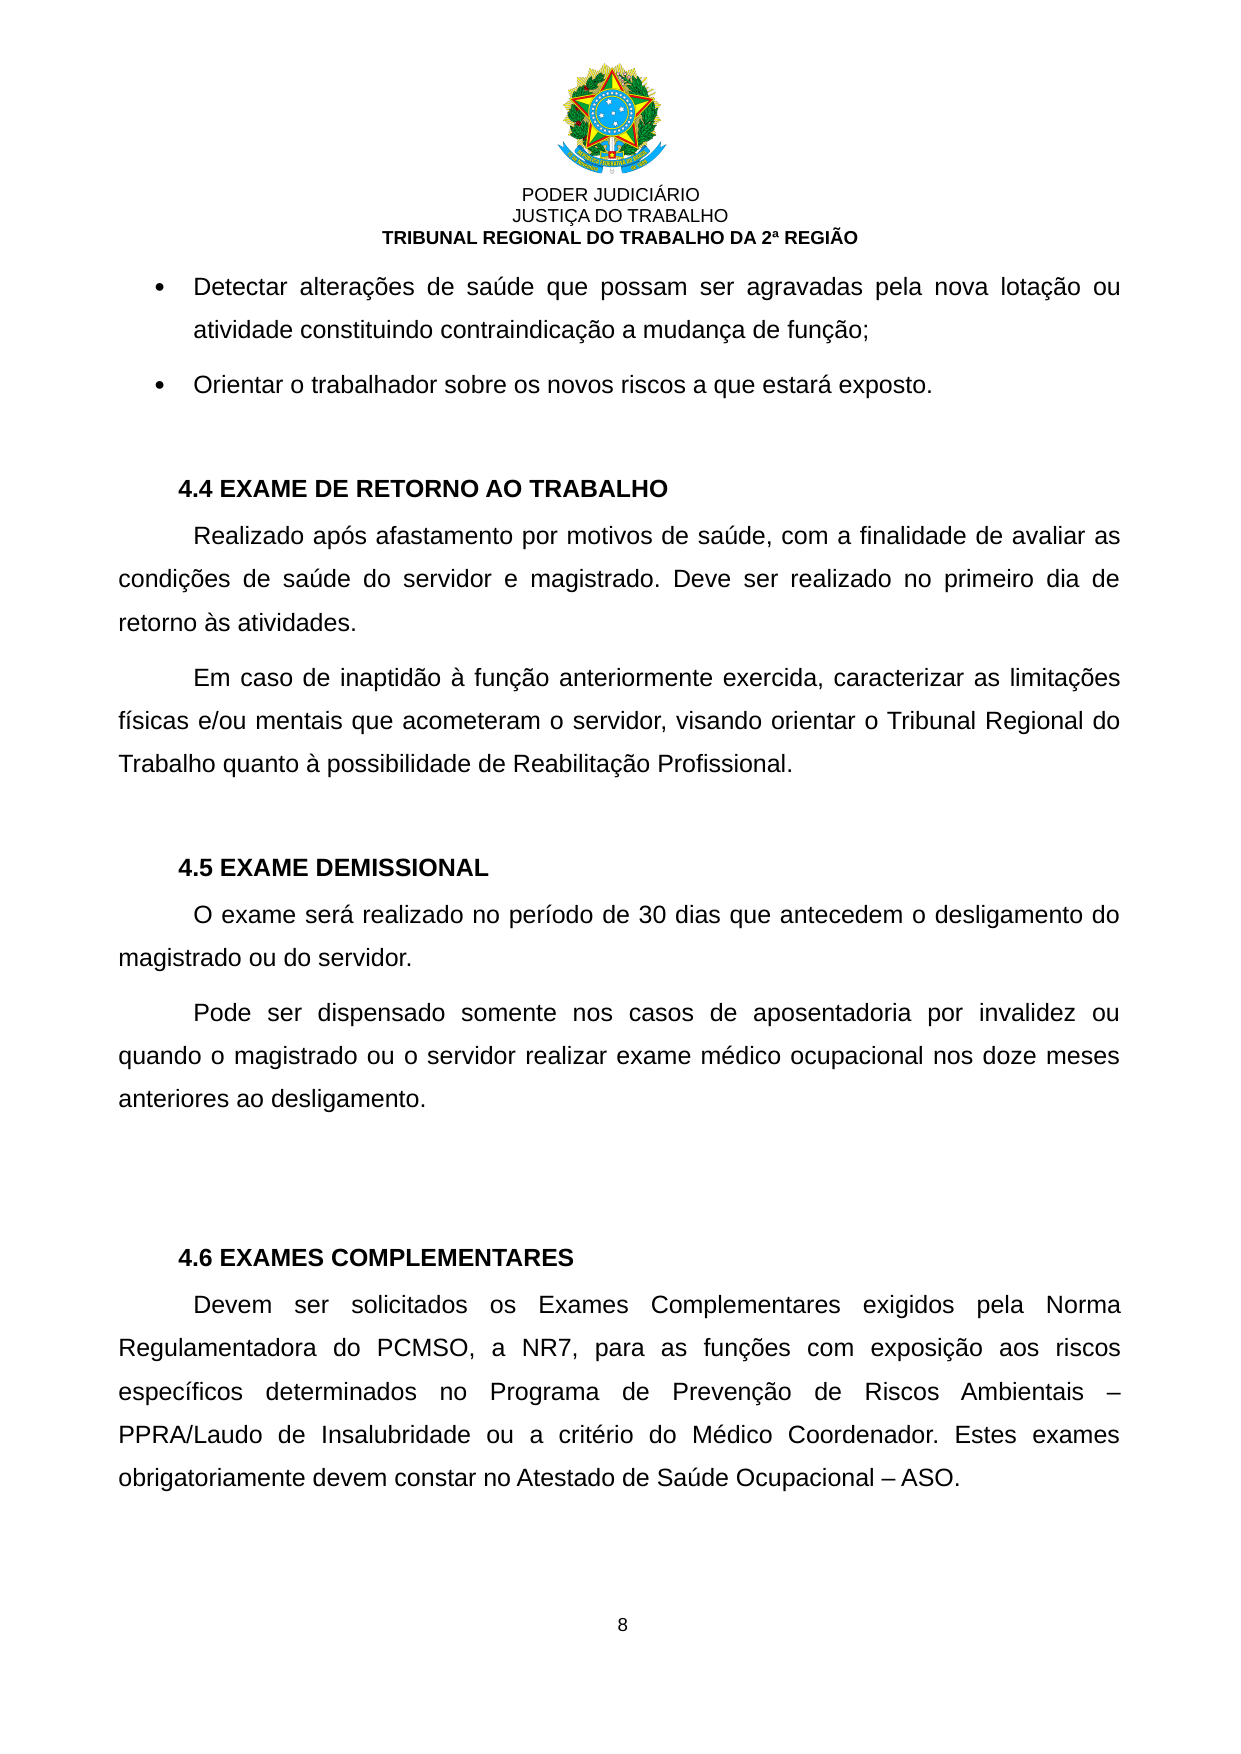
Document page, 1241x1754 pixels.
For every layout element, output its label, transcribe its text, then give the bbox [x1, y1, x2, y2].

text Pode ser dispensado somente nos casos de aposentadoria por invalidez ou quando o magistrado ou o servidor realizar exame médico ocupacional nos doze meses anteriores ao desligamento. [118, 998, 1122, 1113]
text Devem ser solicitados os Exames Complementares exigidos pela Norma Regulamentadora do PCMSO, a NR7, para as funções com exposição aos riscos específicos determinados no Programa de Prevenção de Riscos Ambientais – PPRA/Laudo de Insalubridade ou a critério do Médico Coordenador. Estes exames obrigatoriamente devem constar no Atestado de Saúde Ocupacional – ASO. [118, 1290, 1122, 1492]
text Realizado após afastamento por motivos de saúde, com a finalidade de avaliar as condições de saúde do servidor e magistrado. Deve ser realizado no primeiro dia de retorno às atividades. [118, 521, 1122, 636]
subtitle 4.4 EXAME DE RETORNO AO TRABALHO [118, 474, 1122, 503]
list Detectar alterações de saúde que possam ser agravadas pela nova lotação ou atividade constituindo contraindicação a mudança de função; [156, 272, 1122, 344]
text Em caso de inaptidão à função anteriormente exercida, caracterizar as limitações físicas e/ou mentais que acometeram o servidor, visando orientar o Tribunal Regional do Trabalho quanto à possibilidade de Reabilitação Profissional. [118, 663, 1122, 778]
subtitle 4.6 EXAMES COMPLEMENTARES [118, 1243, 1122, 1272]
subtitle 4.5 EXAME DEMISSIONAL [118, 853, 1122, 882]
text O exame será realizado no período de 30 dias que antecedem o desligamento do magistrado ou do servidor. [118, 900, 1122, 972]
list Orientar o trabalhador sobre os novos riscos a que estará exposto. [156, 370, 1122, 399]
